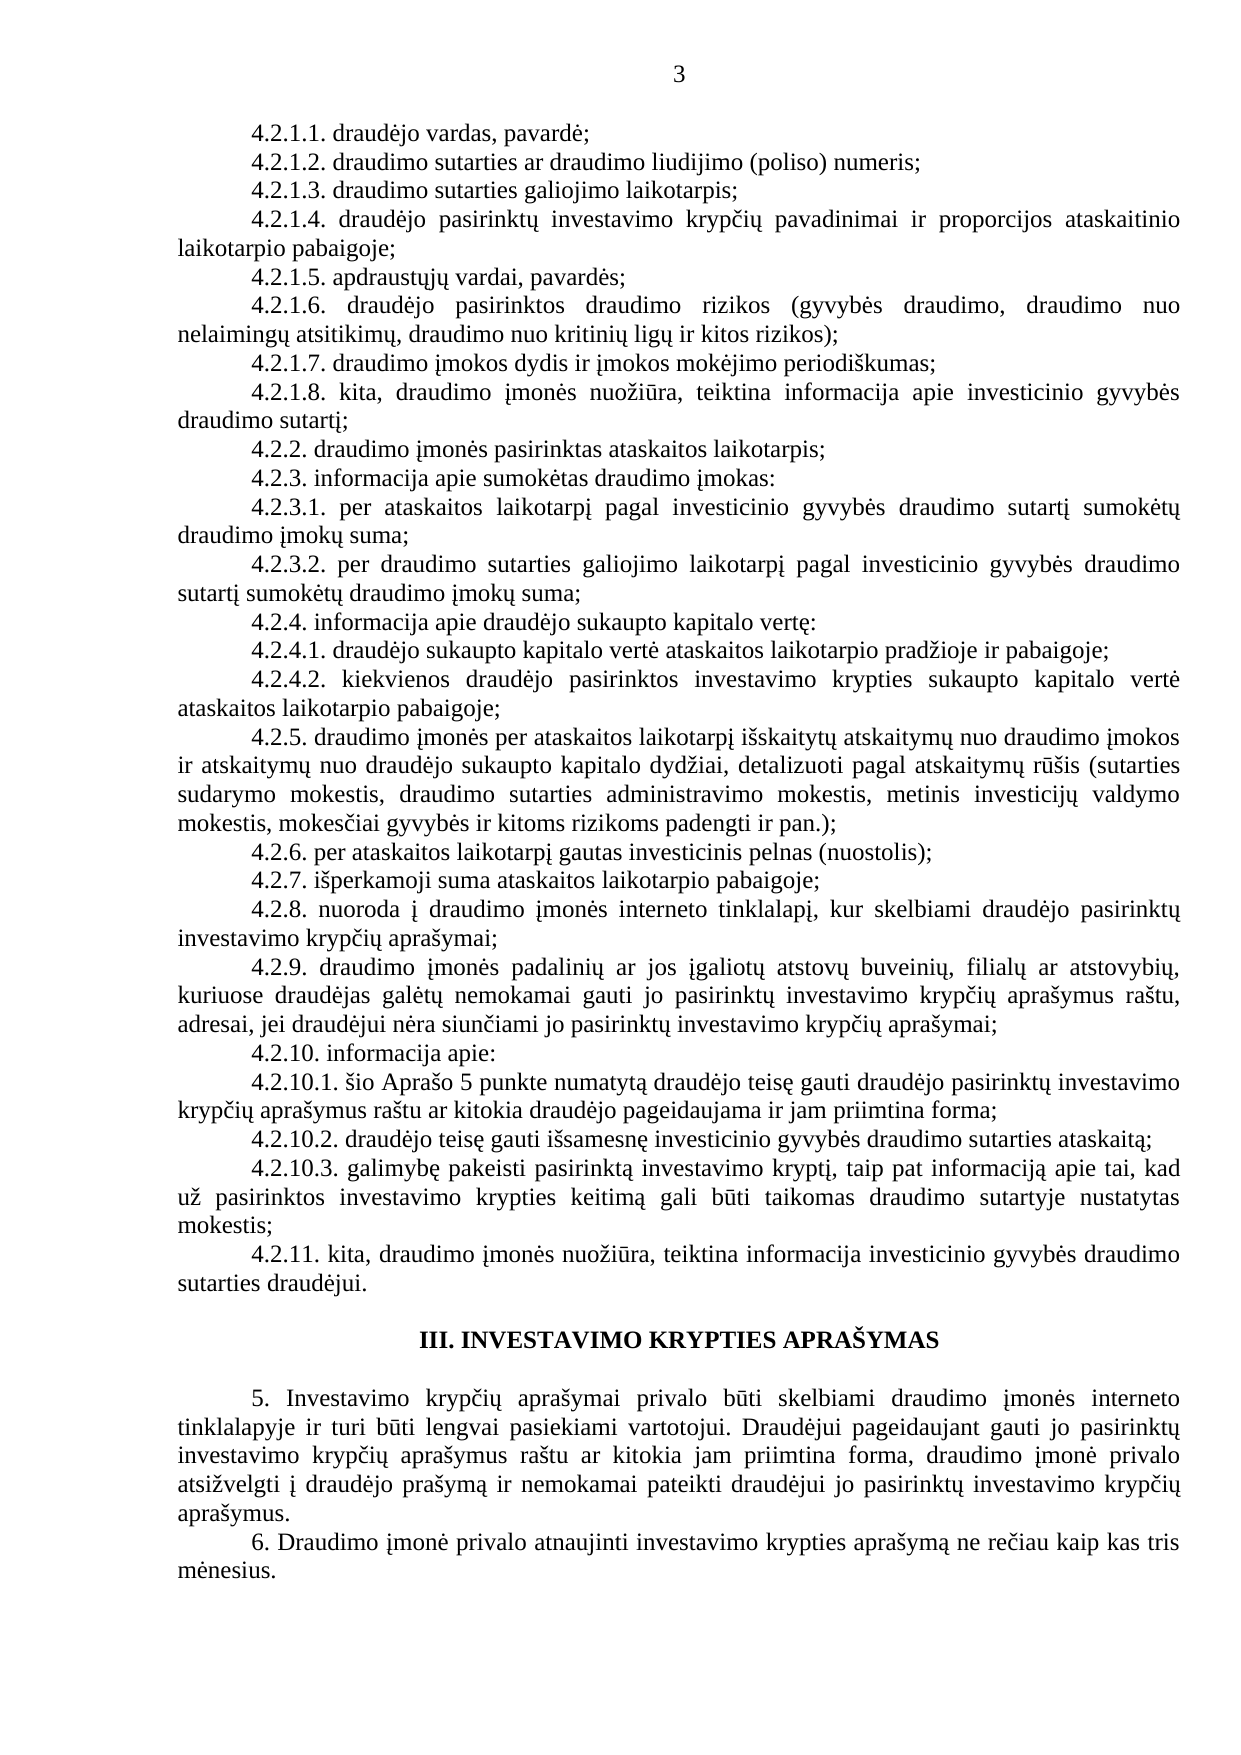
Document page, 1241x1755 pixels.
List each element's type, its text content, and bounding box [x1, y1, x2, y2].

text 5. Investavimo krypčių aprašymai privalo būti skelbiami draudimo įmonės interneto tinklalapyje ir turi būti lengvai pasiekiami vartotojui. Draudėjui pageidaujant gauti jo pasirinktų investavimo krypčių aprašymus raštu ar kitokia jam priimtina forma, draudimo įmonė privalo atsižvelgti į draudėjo prašymą ir nemokamai pateikti draudėjui jo pasirinktų investavimo krypčių aprašymus. [177, 1383, 1181, 1527]
text 4.2.10. informacija apie: [177, 1038, 1181, 1067]
text 4.2.10.3. galimybę pakeisti pasirinktą investavimo kryptį, taip pat informaciją apie tai, kad už pasirinktos investavimo krypties keitimą gali būti taikomas draudimo sutartyje nustatytas mokestis; [177, 1153, 1181, 1239]
text 4.2.5. draudimo įmonės per ataskaitos laikotarpį išskaitytų atskaitymų nuo draudimo įmokos ir atskaitymų nuo draudėjo sukaupto kapitalo dydžiai, detalizuoti pagal atskaitymų rūšis (sutarties sudarymo mokestis, draudimo sutarties administravimo mokestis, metinis investicijų valdymo mokestis, mokesčiai gyvybės ir kitoms rizikoms padengti ir pan.); [177, 722, 1181, 837]
text 4.2.10.2. draudėjo teisę gauti išsamesnę investicinio gyvybės draudimo sutarties ataskaitą; [177, 1124, 1181, 1153]
text 4.2.11. kita, draudimo įmonės nuožiūra, teiktina informacija investicinio gyvybės draudimo sutarties draudėjui. [177, 1239, 1181, 1297]
text 4.2.1.6. draudėjo pasirinktos draudimo rizikos (gyvybės draudimo, draudimo nuo nelaimingų atsitikimų, draudimo nuo kritinių ligų ir kitos rizikos); [177, 291, 1181, 348]
text 4.2.4.1. draudėjo sukaupto kapitalo vertė ataskaitos laikotarpio pradžioje ir pabaigoje; [177, 636, 1181, 664]
text 4.2.1.1. draudėjo vardas, pavardė; [177, 118, 1181, 147]
text 4.2.6. per ataskaitos laikotarpį gautas investicinis pelnas (nuostolis); [177, 837, 1181, 866]
text 4.2.4.2. kiekvienos draudėjo pasirinktos investavimo krypties sukaupto kapitalo vertė ataskaitos laikotarpio pabaigoje; [177, 664, 1181, 722]
text 4.2.1.3. draudimo sutarties galiojimo laikotarpis; [177, 176, 1181, 204]
text III. INVESTAVIMO KRYPTIES APRAŠYMAS [177, 1326, 1181, 1354]
text 4.2.1.2. draudimo sutarties ar draudimo liudijimo (poliso) numeris; [177, 147, 1181, 176]
text 4.2.9. draudimo įmonės padalinių ar jos įgaliotų atstovų buveinių, filialų ar atstovybių, kuriuose draudėjas galėtų nemokamai gauti jo pasirinktų investavimo krypčių aprašymus raštu, adresai, jei draudėjui nėra siunčiami jo pasirinktų investavimo krypčių aprašymai; [177, 952, 1181, 1038]
text 4.2.1.5. apdraustųjų vardai, pavardės; [177, 262, 1181, 291]
text 4.2.8. nuoroda į draudimo įmonės interneto tinklalapį, kur skelbiami draudėjo pasirinktų investavimo krypčių aprašymai; [177, 894, 1181, 952]
text 4.2.4. informacija apie draudėjo sukaupto kapitalo vertę: [177, 607, 1181, 636]
text 4.2.3.1. per ataskaitos laikotarpį pagal investicinio gyvybės draudimo sutartį sumokėtų draudimo įmokų suma; [177, 492, 1181, 549]
text 4.2.3.2. per draudimo sutarties galiojimo laikotarpį pagal investicinio gyvybės draudimo sutartį sumokėtų draudimo įmokų suma; [177, 549, 1181, 607]
text 4.2.3. informacija apie sumokėtas draudimo įmokas: [177, 463, 1181, 492]
text 4.2.7. išperkamoji suma ataskaitos laikotarpio pabaigoje; [177, 866, 1181, 894]
text 4.2.1.7. draudimo įmokos dydis ir įmokos mokėjimo periodiškumas; [177, 348, 1181, 377]
text 4.2.10.1. šio Aprašo 5 punkte numatytą draudėjo teisę gauti draudėjo pasirinktų investavimo krypčių aprašymus raštu ar kitokia draudėjo pageidaujama ir jam priimtina forma; [177, 1067, 1181, 1124]
text 4.2.1.8. kita, draudimo įmonės nuožiūra, teiktina informacija apie investicinio gyvybės draudimo sutartį; [177, 377, 1181, 434]
text 6. Draudimo įmonė privalo atnaujinti investavimo krypties aprašymą ne rečiau kaip kas tris mėnesius. [177, 1527, 1181, 1584]
text 4.2.1.4. draudėjo pasirinktų investavimo krypčių pavadinimai ir proporcijos ataskaitinio laikotarpio pabaigoje; [177, 204, 1181, 262]
text 4.2.2. draudimo įmonės pasirinktas ataskaitos laikotarpis; [177, 434, 1181, 463]
